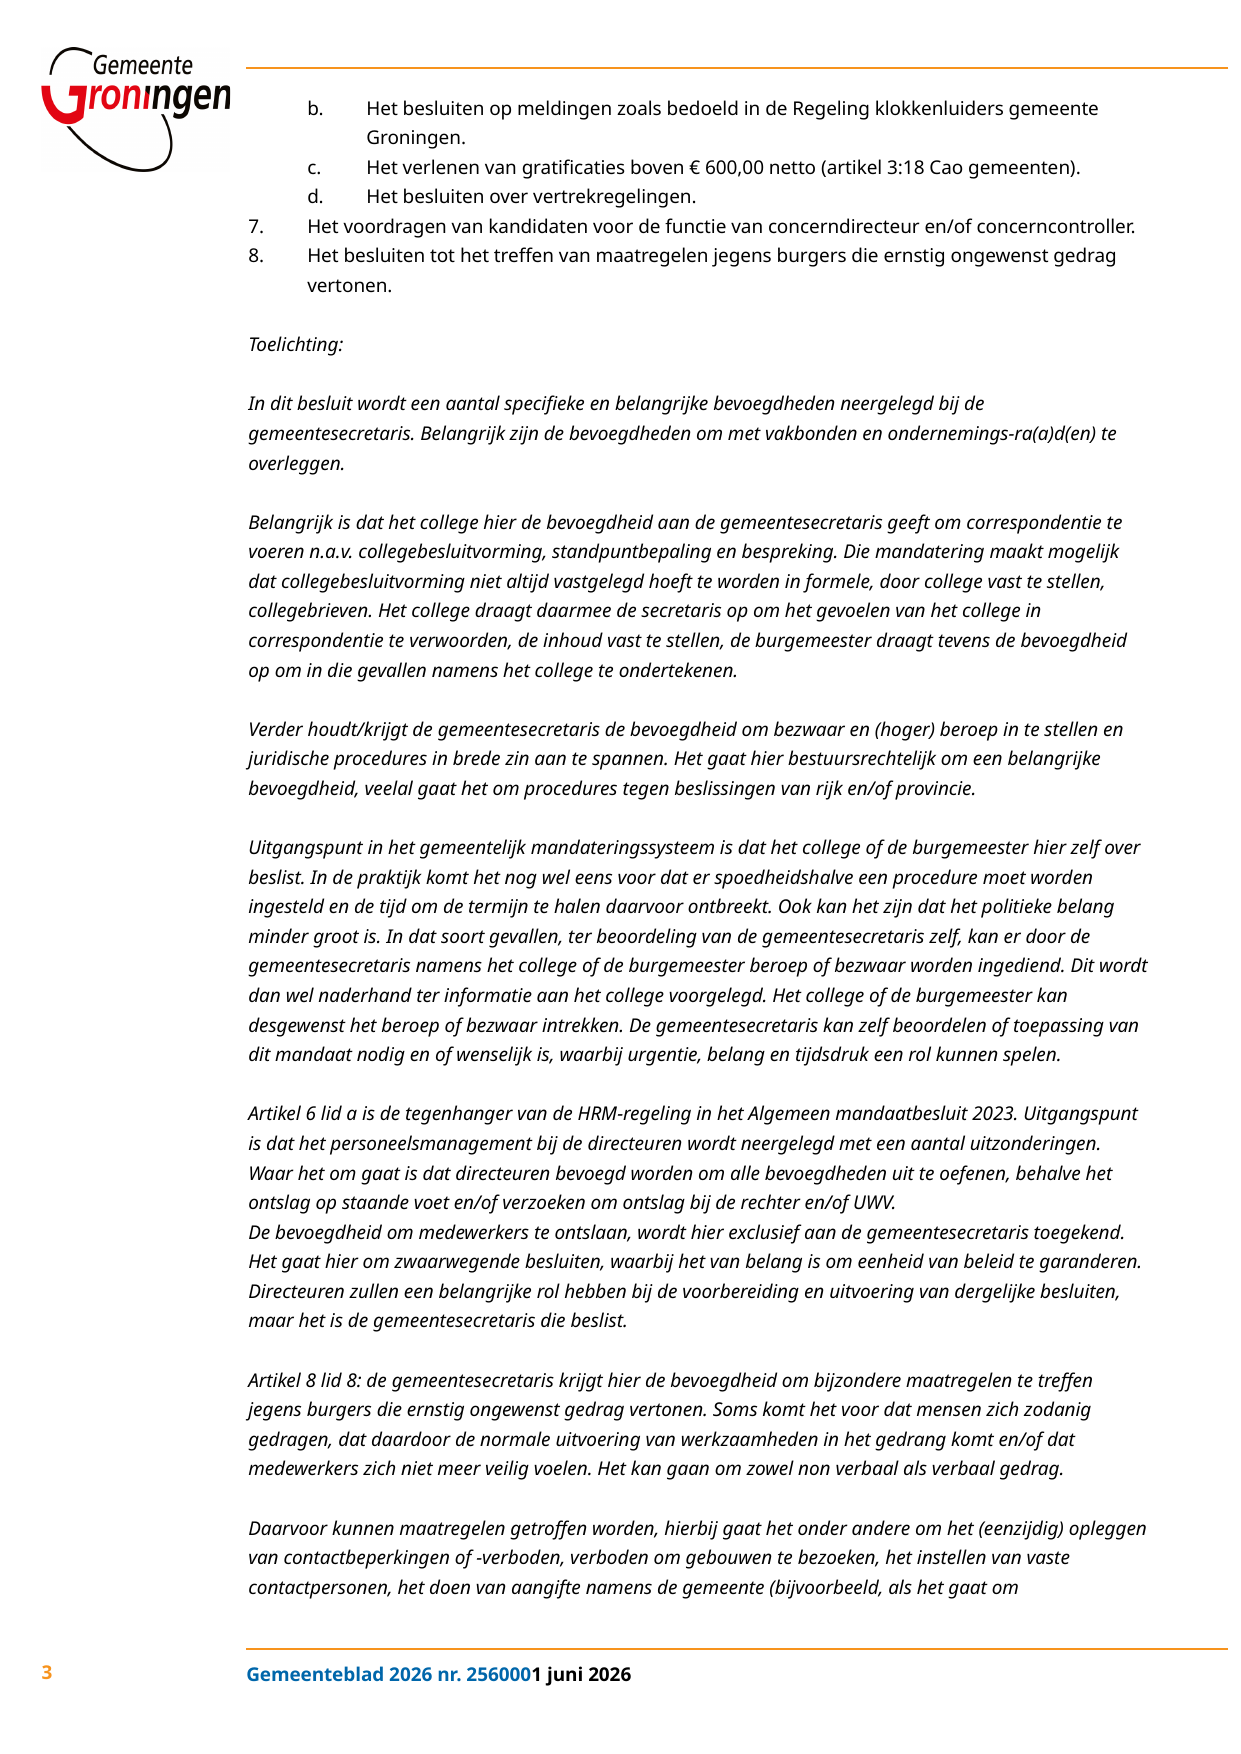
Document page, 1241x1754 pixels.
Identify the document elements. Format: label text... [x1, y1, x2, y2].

text In dit besluit wordt een aantal specifieke en belangrijke bevoegdheden neergelegd bij de gemeentesecretaris. Belangrijk zijn de bevoegdheden om met vakbonden en ondernemings-ra(a)d(en) te overleggen. [248, 391, 1152, 476]
text Verder houdt/krijgt de gemeentesecretaris de bevoegdheid om bezwaar en (hoger) beroep in te stellen en juridische procedures in brede zin aan te spannen. Het gaat hier bestuursrechtelijk om een belangrijke bevoegdheid, veelal gaat het om procedures tegen beslissingen van rijk en/of provincie. [248, 716, 1152, 801]
list Het besluiten tot het treffen van maatregelen jegens burgers die ernstig ongewenst gedrag vertonen. [248, 243, 1152, 298]
text De bevoegdheid om medewerkers te ontslaan, wordt hier exclusief aan de gemeentesecretaris toegekend. Het gaat hier om zwaarwegende besluiten, waarbij het van belang is om eenheid van beleid te garanderen. Directeuren zullen een belangrijke rol hebben bij de voorbereiding en uitvoering van dergelijke besluiten, maar het is de gemeentesecretaris die beslist. [248, 1219, 1152, 1333]
text Belangrijk is dat het college hier de bevoegdheid aan de gemeentesecretaris geeft om correspondentie te voeren n.a.v. collegebesluitvorming, standpuntbepaling en bespreking. Die mandatering maakt mogelijk dat collegebesluitvorming niet altijd vastgelegd hoeft te worden in formele, door college vast te stellen, collegebrieven. Het college draagt daarmee de secretaris op om het gevoelen van het college in correspondentie te verwoorden, de inhoud vast te stellen, de burgemeester draagt tevens de bevoegdheid op om in die gevallen namens het college te ondertekenen. [248, 509, 1152, 683]
list Het voordragen van kandidaten voor de functie van concerndirecteur en/of concerncontroller. [248, 213, 1152, 239]
text Uitgangspunt in het gemeentelijk mandateringssysteem is dat het college of de burgemeester hier zelf over beslist. In de praktijk komt het nog wel eens voor dat er spoedheidshalve een procedure moet worden ingesteld en de tijd om de termijn te halen daarvoor ontbreekt. Ook kan het zijn dat het politieke belang minder groot is. In dat soort gevallen, ter beoordeling van de gemeentesecretaris zelf, kan er door de gemeentesecretaris namens het college of de burgemeester beroep of bezwaar worden ingediend. Dit wordt dan wel naderhand ter informatie aan het college voorgelegd. Het college of de burgemeester kan desgewenst het beroep of bezwaar intrekken. De gemeentesecretaris kan zelf beoordelen of toepassing van dit mandaat nodig en of wenselijk is, waarbij urgentie, belang en tijdsdruk een rol kunnen spelen. [248, 834, 1152, 1067]
picture [41, 47, 231, 172]
text Daarvoor kunnen maatregelen getroffen worden, hierbij gaat het onder andere om het (eenzijdig) opleggen van contactbeperkingen of -verboden, verboden om gebouwen te bezoeken, het instellen van vaste contactpersonen, het doen van aangifte namens de gemeente (bijvoorbeeld, als het gaat om [248, 1515, 1152, 1600]
list Het verlenen van gratificaties boven € 600,00 netto (artikel 3:18 Cao gemeenten). [307, 154, 1152, 180]
list Het besluiten over vertrekregelingen. [307, 183, 1152, 209]
text Artikel 8 lid 8: de gemeentesecretaris krijgt hier de bevoegdheid om bijzondere maatregelen te treffen jegens burgers die ernstig ongewenst gedrag vertonen. Soms komt het voor dat mensen zich zodanig gedragen, dat daardoor de normale uitvoering van werkzaamheden in het gedrang komt en/of dat medewerkers zich niet meer veilig voelen. Het kan gaan om zowel non verbaal als verbaal gedrag. [248, 1367, 1152, 1481]
text Toelichting: [248, 331, 1152, 357]
list Het besluiten op meldingen zoals bedoeld in de Regeling klokkenluiders gemeente Groningen. [307, 95, 1152, 150]
text Artikel 6 lid a is de tegenhanger van de HRM-regeling in het Algemeen mandaatbesluit 2023. Uitgangspunt is dat het personeelsmanagement bij de directeuren wordt neergelegd met een aantal uitzonderingen. Waar het om gaat is dat directeuren bevoegd worden om alle bevoegdheden uit te oefenen, behalve het ontslag op staande voet en/of verzoeken om ontslag bij de rechter en/of UWV. [248, 1101, 1152, 1215]
